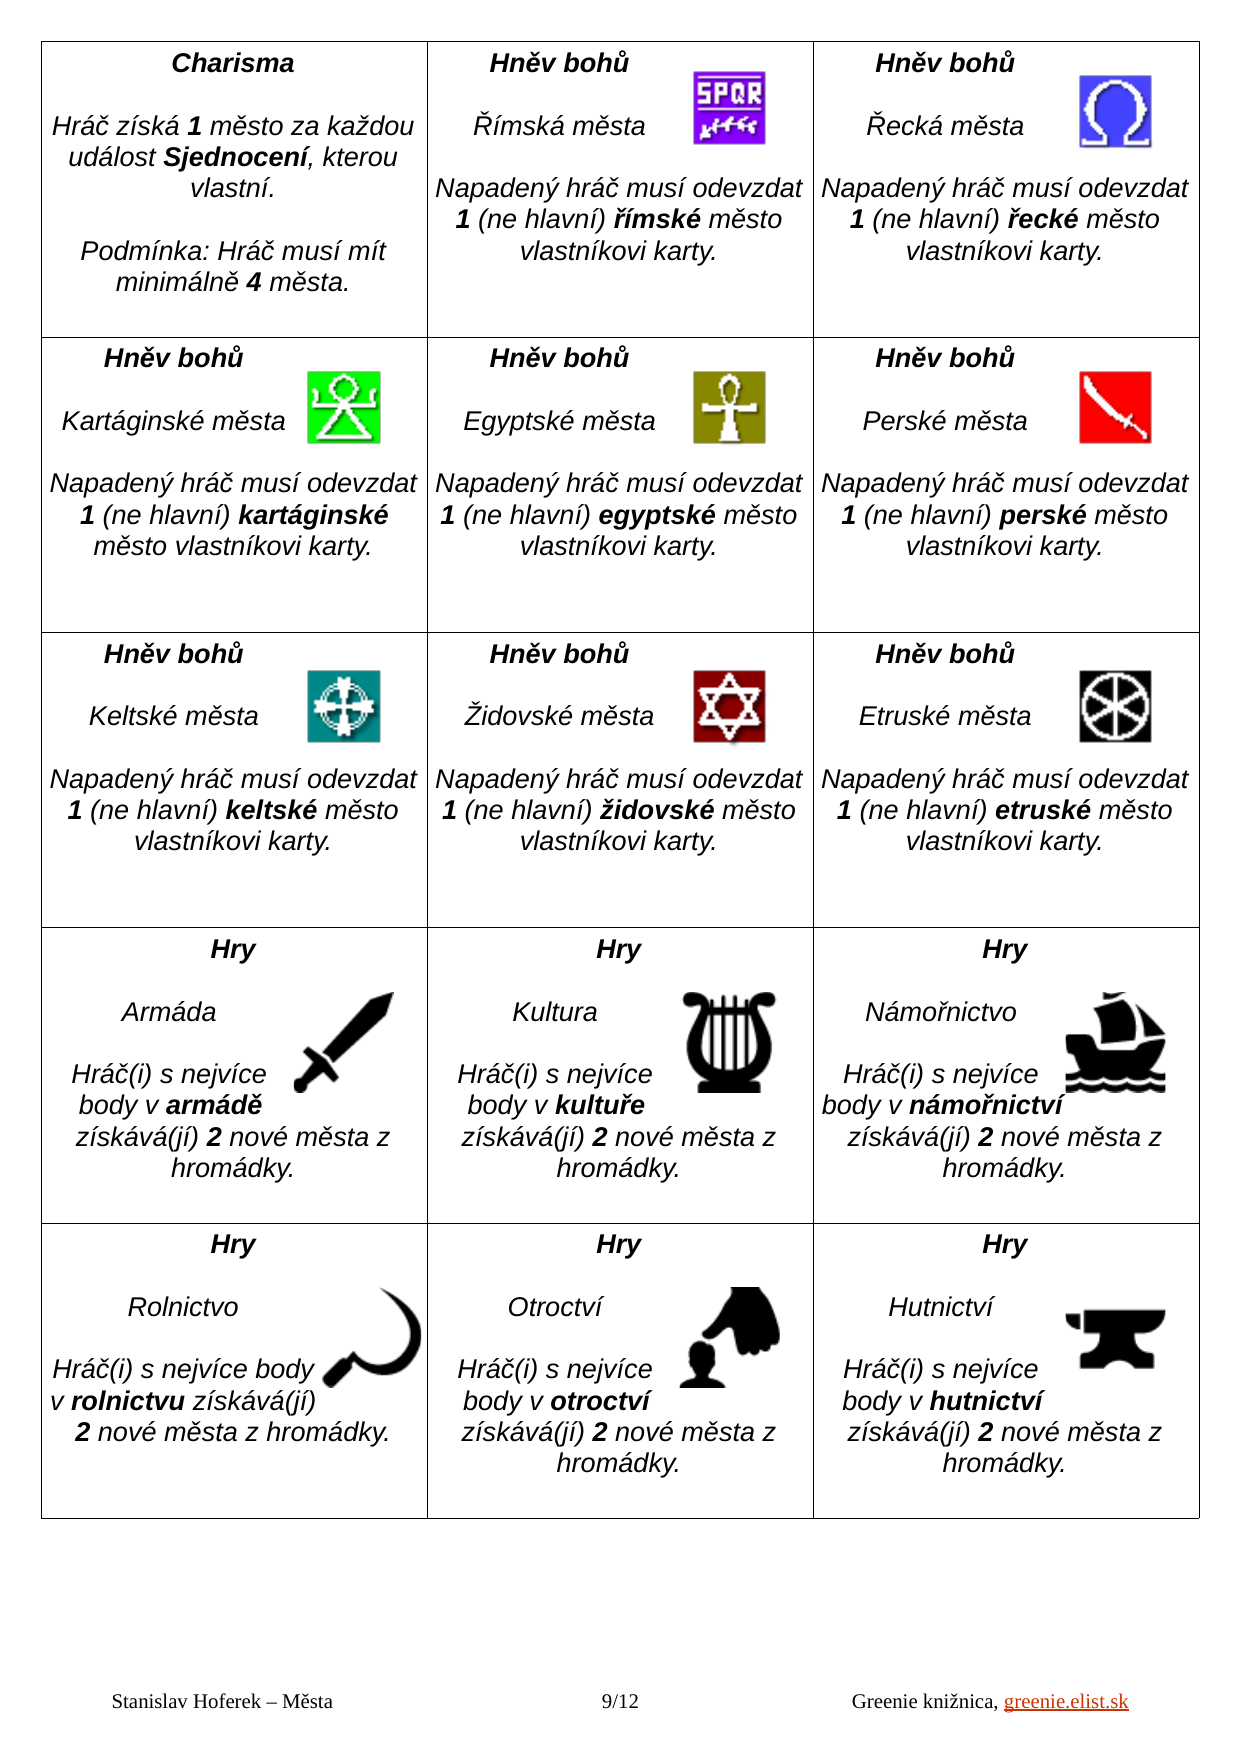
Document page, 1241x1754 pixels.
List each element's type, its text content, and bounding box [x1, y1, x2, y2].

picture [688, 665, 772, 749]
table_cell Hněv bohů Řecká města Napadený hráč musí odevzdat 1 (ne hlavní) řecké město vlastníkovi karty. [814, 42, 1199, 337]
picture [321, 1287, 422, 1388]
table_cell Hry [428, 1224, 813, 1287]
table_cell Hry [42, 1224, 427, 1287]
table_cell [780, 1288, 813, 1387]
table_cell [1166, 1288, 1199, 1387]
table_cell Hněv bohů Perské města Napadený hráč musí odevzdat 1 (ne hlavní) perské město vlastníkovi karty. [814, 338, 1199, 632]
table_cell Hněv bohů Kartáginské města Napadený hráč musí odevzdat 1 (ne hlavní) kartáginské město vlastníkovi karty. [42, 338, 427, 632]
table_cell Hry [814, 1224, 1199, 1287]
picture [1074, 70, 1158, 154]
picture [1065, 992, 1166, 1093]
table_cell body v otroctví získává(jí) 2 nové města z hromádky. [428, 1388, 813, 1518]
table_cell Hněv bohů Židovské města Napadený hráč musí odevzdat 1 (ne hlavní) židovské město vlastníkovi karty. [428, 633, 813, 927]
picture [293, 992, 394, 1093]
picture [1074, 665, 1158, 749]
table_cell Hutnictví Hráč(i) s nejvíce [814, 1288, 1065, 1387]
picture [688, 366, 772, 450]
table_cell body v hutnictví získává(jí) 2 nové města z hromádky. [814, 1388, 1199, 1518]
table_cell Charisma Hráč získá 1 město za každou událost Sjednocení, kterou vlastní. Podmínka: Hráč musí mít minimálně 4 města. [42, 42, 427, 337]
table_cell Otroctví Hráč(i) s nejvíce [428, 1288, 679, 1387]
table_cell Hněv bohů Keltské města Napadený hráč musí odevzdat 1 (ne hlavní) keltské město vlastníkovi karty. [42, 633, 427, 927]
picture [679, 992, 780, 1093]
table_cell Hry Armáda Hráč(i) s nejvíce body v armádě získává(jí) 2 nové města z hromádky. [42, 928, 427, 1223]
picture [688, 66, 772, 151]
picture [1065, 1287, 1166, 1388]
table_cell Rolnictvo Hráč(i) s nejvíce body [42, 1288, 321, 1387]
picture [1074, 366, 1158, 450]
picture [302, 665, 387, 749]
picture [679, 1287, 780, 1388]
table_cell Hry Kultura Hráč(i) s nejvíce body v kultuře získává(jí) 2 nové města z hromádky. [428, 928, 813, 1223]
table_cell Hněv bohů Egyptské města Napadený hráč musí odevzdat 1 (ne hlavní) egyptské město vlastníkovi karty. [428, 338, 813, 632]
table_cell Hněv bohů Etruské města Napadený hráč musí odevzdat 1 (ne hlavní) etruské město vlastníkovi karty. [814, 633, 1199, 927]
table_cell Hry Námořnictvo Hráč(i) s nejvíce body v námořnictví získává(jí) 2 nové města z hromádky. [814, 928, 1199, 1223]
picture [302, 366, 387, 450]
table_cell Hněv bohů Římská města Napadený hráč musí odevzdat 1 (ne hlavní) římské město vlastníkovi karty. [428, 42, 813, 337]
table_cell v rolnictvu získává(jí) 2 nové města z hromádky. [42, 1388, 427, 1518]
